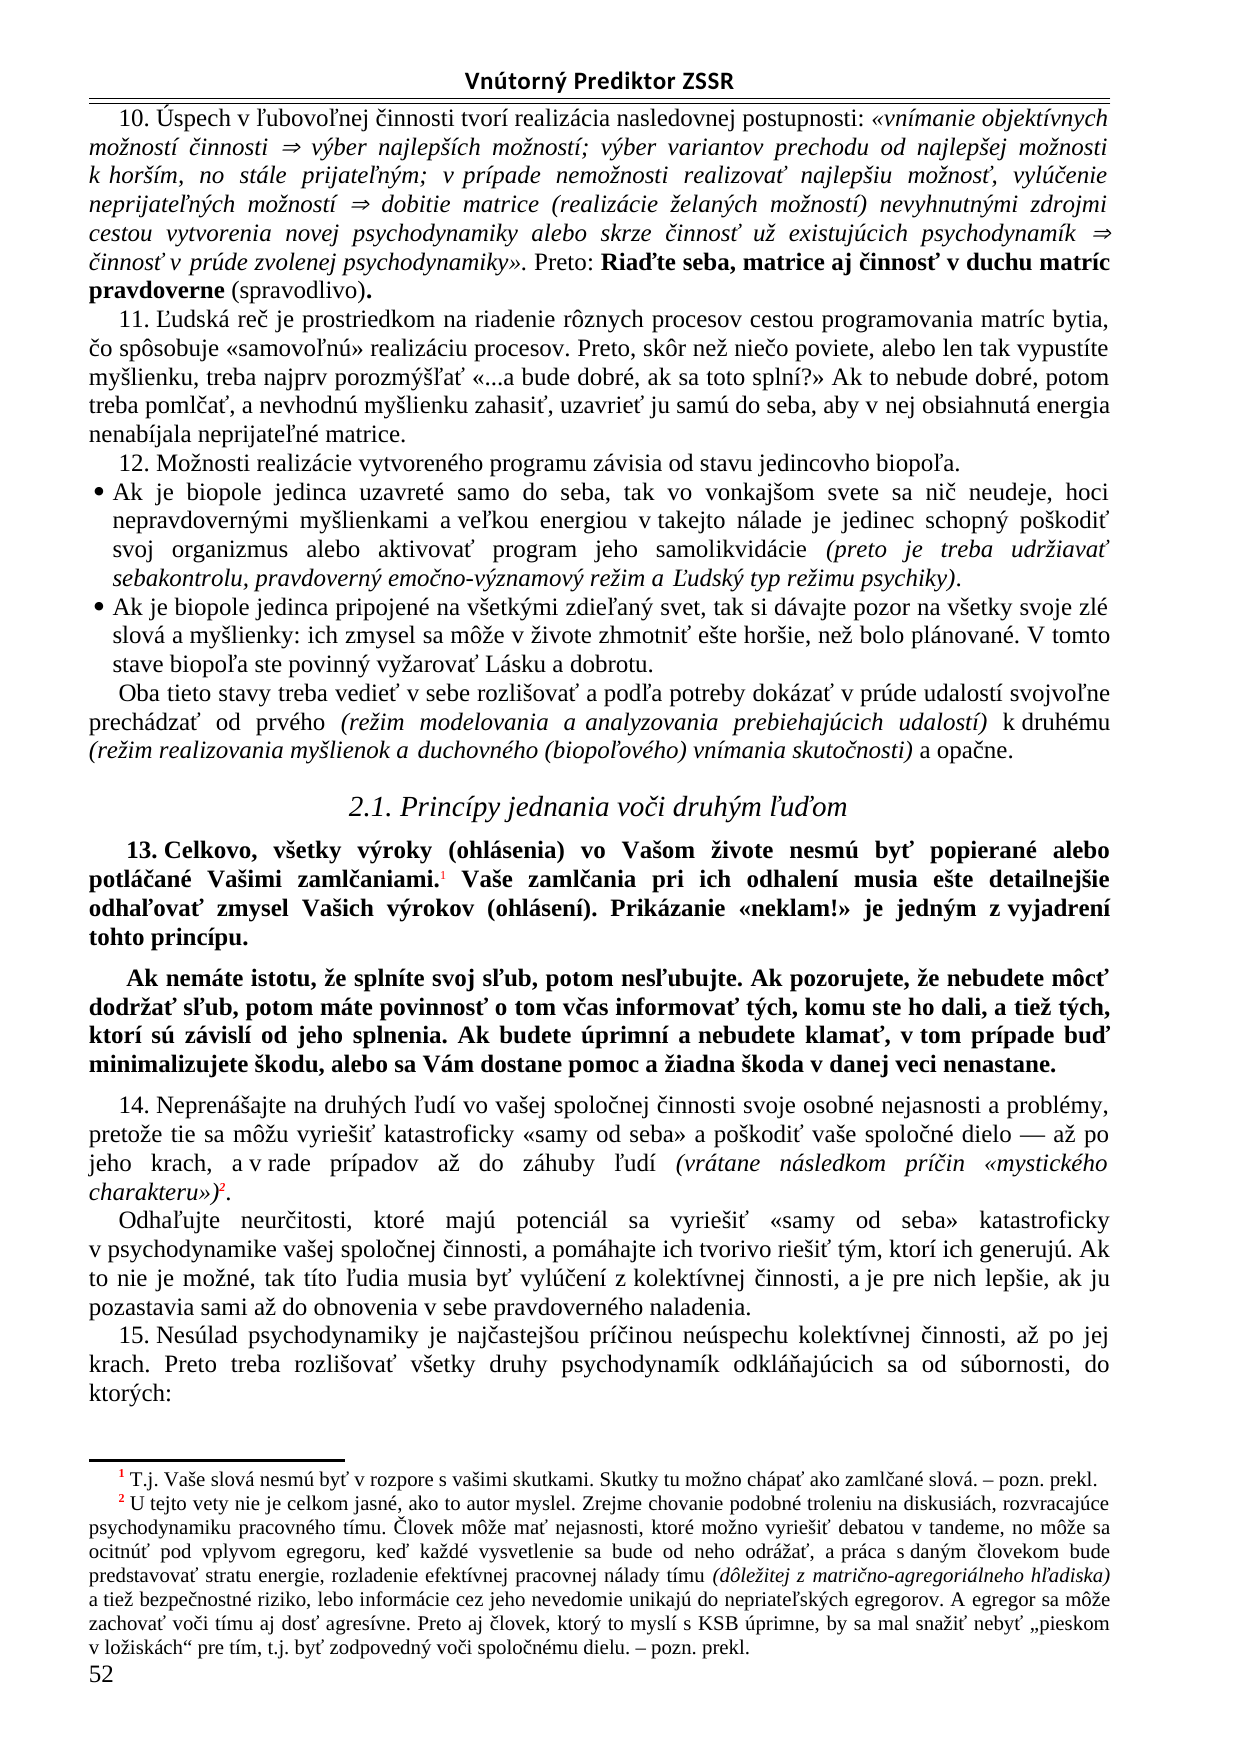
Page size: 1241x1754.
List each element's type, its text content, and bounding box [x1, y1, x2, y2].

subtitle 2.1. Princípy jednania voči druhým ľuďom [89, 789, 1110, 823]
text Ak nemáte istotu, že splníte svoj sľub, potom nesľubujte. Ak pozorujete, že nebudete môcť dodržať sľub, potom máte povinnosť o tom včas informovať tých, komu ste ho dali, a tiež tých, ktorí sú závislí od jeho splnenia. Ak budete úprimní a nebudete klamať, v tom prípade buď minimalizujete škodu, alebo sa Vám dostane pomoc a žiadna škoda v danej veci nenastane. [89, 963, 1110, 1078]
text 10. Úspech v ľubovoľnej činnosti tvorí realizácia nasledovnej postupnosti: «vnímanie objektívnych možností činnosti  výber najlepších možností; výber variantov prechodu od najlepšej možnosti k horším, no stále prijateľným; v prípade nemožnosti realizovať najlepšiu možnosť, vylúčenie neprijateľných možností  dobitie matrice (realizácie želaných možností) nevyhnutnými zdrojmi cestou vytvorenia novej psychodynamiky alebo skrze činnosť už existujúcich psychodynamík  činnosť v prúde zvolenej psychodynamiky». Preto: Riaďte seba, matrice aj činnosť v duchu matríc pravdoverne (spravodlivo). [89, 104, 1110, 304]
text U tejto vety nie je celkom jasné, ako to autor myslel. Zrejme chovanie podobné troleniu na diskusiách, rozvracajúce psychodynamiku pracovného tímu. Človek môže mať nejasnosti, ktoré možno vyriešiť debatou v tandeme, no môže sa ocitnúť pod vplyvom egregoru, keď každé vysvetlenie sa bude od neho odrážať, a práca s daným človekom bude predstavovať stratu energie, rozladenie efektívnej pracovnej nálady tímu (dôležitej z matrično-agregoriálneho hľadiska) a tiež bezpečnostné riziko, lebo informácie cez jeho nevedomie unikajú do nepriateľských egregorov. A egregor sa môže zachovať voči tímu aj dosť agresívne. Preto aj človek, ktorý to myslí s KSB úprimne, by sa mal snažiť nebyť „pieskom v ložiskách“ pre tím, t.j. byť zodpovedný voči spoločnému dielu. – pozn. prekl. [89, 1491, 1110, 1659]
text Oba tieto stavy treba vedieť v sebe rozlišovať a podľa potreby dokázať v prúde udalostí svojvoľne prechádzať od prvého (režim modelovania a analyzovania prebiehajúcich udalostí) k druhému (režim realizovania myšlienok a duchovného (biopoľového) vnímania skutočnosti) a opačne. [89, 678, 1110, 764]
list Ak je biopole jedinca uzavreté samo do seba, tak vo vonkajšom svete sa nič neudeje, hoci nepravdovernými myšlienkami a veľkou energiou v takejto nálade je jedinec schopný poškodiť svoj organizmus alebo aktivovať program jeho samolikvidácie (preto je treba udržiavať sebakontrolu, pravdoverný emočno-významový režim a Ľudský typ režimu psychiky). [94, 477, 1110, 592]
text 15. Nesúlad psychodynamiky je najčastejšou príčinou neúspechu kolektívnej činnosti, až po jej krach. Preto treba rozlišovať všetky druhy psychodynamík odkláňajúcich sa od súbornosti, do ktorých: [89, 1320, 1110, 1407]
text 13. Celkovo, všetky výroky (ohlásenia) vo Vašom živote nesmú byť popierané alebo potláčané Vašimi zamlčaniami. Vaše zamlčania pri ich odhalení musia ešte detailnejšie odhaľovať zmysel Vašich výrokov (ohlásení). Prikázanie «neklam!» je jedným z vyjadrení tohto princípu. [89, 835, 1110, 950]
text 14. Neprenášajte na druhých ľudí vo vašej spoločnej činnosti svoje osobné nejasnosti a problémy, pretože tie sa môžu vyriešiť katastroficky «samy od seba» a poškodiť vaše spoločné dielo — až po jeho krach, a v rade prípadov až do záhuby ľudí (vrátane následkom príčin «mystického charakteru»). [89, 1090, 1110, 1205]
text 11. Ľudská reč je prostriedkom na riadenie rôznych procesov cestou programovania matríc bytia, čo spôsobuje «samovoľnú» realizáciu procesov. Preto, skôr než niečo poviete, alebo len tak vypustíte myšlienku, treba najprv porozmýšľať «...a bude dobré, ak sa toto splní?» Ak to nebude dobré, potom treba pomlčať, a nevhodnú myšlienku zahasiť, uzavrieť ju samú do seba, aby v nej obsiahnutá energia nenabíjala neprijateľné matrice. [89, 304, 1110, 448]
text Odhaľujte neurčitosti, ktoré majú potenciál sa vyriešiť «samy od seba» katastroficky v psychodynamike vašej spoločnej činnosti, a pomáhajte ich tvorivo riešiť tým, ktorí ich generujú. Ak to nie je možné, tak títo ľudia musia byť vylúčení z kolektívnej činnosti, a je pre nich lepšie, ak ju pozastavia sami až do obnovenia v sebe pravdoverného naladenia. [89, 1205, 1110, 1320]
text T.j. Vaše slová nesmú byť v rozpore s vašimi skutkami. Skutky tu možno chápať ako zamlčané slová. – pozn. prekl. [89, 1467, 1110, 1491]
list Ak je biopole jedinca pripojené na všetkými zdieľaný svet, tak si dávajte pozor na všetky svoje zlé slová a myšlienky: ich zmysel sa môže v živote zhmotniť ešte horšie, než bolo plánované. V tomto stave biopoľa ste povinný vyžarovať Lásku a dobrotu. [94, 592, 1110, 678]
text 12. Možnosti realizácie vytvoreného programu závisia od stavu jedincovho biopoľa. [89, 448, 1110, 477]
